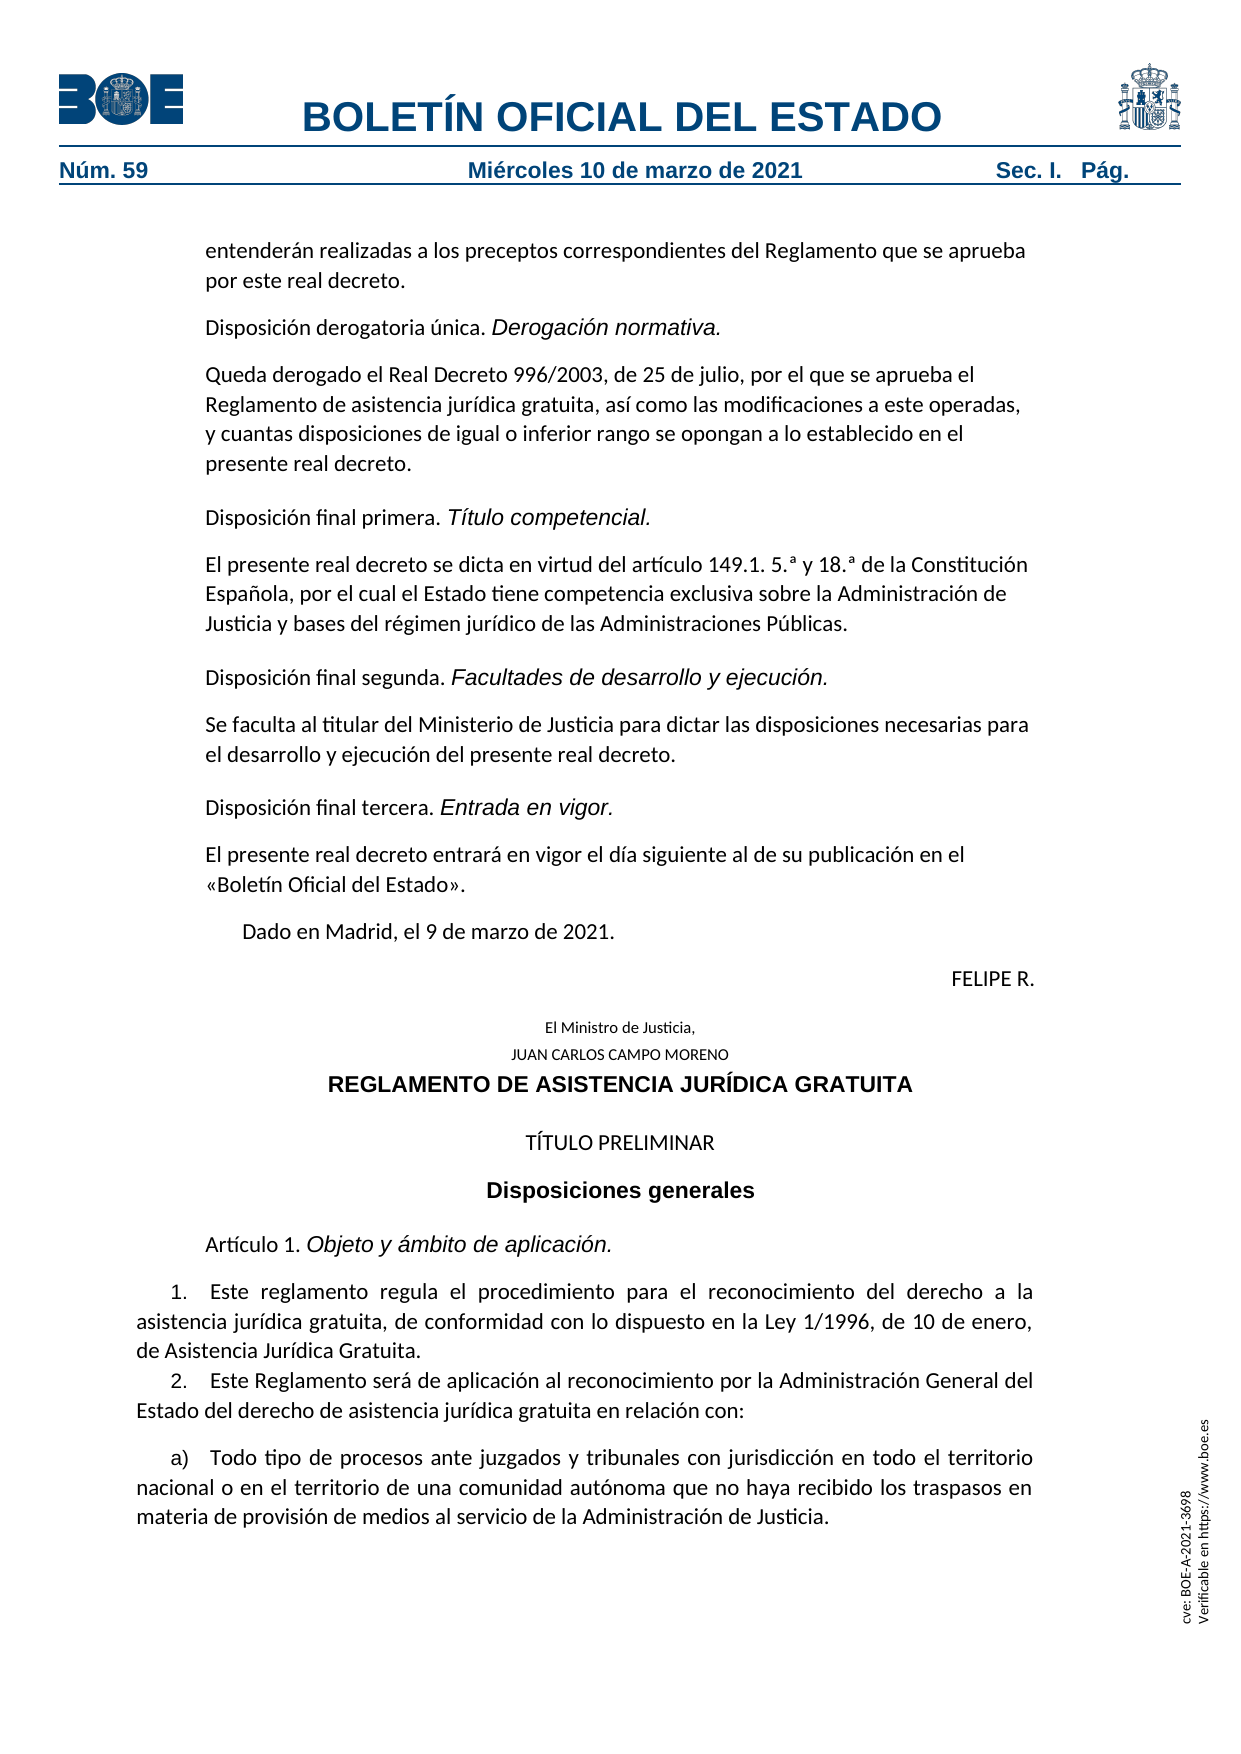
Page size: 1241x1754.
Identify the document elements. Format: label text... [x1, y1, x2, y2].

text El presente real decreto entrará en vigor el día siguiente al de su publicación en el «Boletín Oficial del Estado». [205, 840, 1035, 898]
text Se faculta al titular del Ministerio de Justicia para dictar las disposiciones necesarias para el desarrollo y ejecución del presente real decreto. [205, 710, 1035, 768]
text Disposición final segunda. Facultades de desarrollo y ejecución. [205, 663, 1062, 691]
text Dado en Madrid, el 9 de marzo de 2021. [242, 917, 1035, 945]
text Disposición final tercera. Entrada en vigor. [205, 793, 1035, 821]
list Este reglamento regula el procedimiento para el reconocimiento del derecho a la asistencia jurídica gratuita, de conformidad con lo dispuesto en la Ley 1/1996, de 10 de enero, de Asistencia Jurídica Gratuita. [136, 1277, 1035, 1364]
text REGLAMENTO DE ASISTENCIA JURÍDICA GRATUITA [206, 1071, 1035, 1098]
text Disposición final primera. Título competencial. [205, 503, 1035, 531]
text TÍTULO PRELIMINAR Disposiciones generales [446, 1128, 794, 1203]
text Disposición derogatoria única. Derogación normativa. [205, 313, 1035, 341]
list Este Reglamento será de aplicación al reconocimiento por la Administración General del Estado del derecho de asistencia jurídica gratuita en relación con: [136, 1366, 1035, 1424]
list Todo tipo de procesos ante juzgados y tribunales con jurisdicción en todo el territorio nacional o en el territorio de una comunidad autónoma que no haya recibido los traspasos en materia de provisión de medios al servicio de la Administración de Justicia. [136, 1443, 1035, 1531]
text entenderán realizadas a los preceptos correspondientes del Reglamento que se aprueba por este real decreto. [205, 236, 1035, 294]
text El Ministro de Justicia, [142, 1018, 1098, 1038]
text Queda derogado el Real Decreto 996/2003, de 25 de julio, por el que se aprueba el Reglamento de asistencia jurídica gratuita, así como las modificaciones a este operadas, y cuantas disposiciones de igual o inferior rango se opongan a lo establecido en el presente real decreto. [205, 360, 1035, 477]
text FELIPE R. [136, 964, 1035, 992]
text El presente real decreto se dicta en virtud del artículo 149.1. 5.ª y 18.ª de la Constitución Española, por el cual el Estado tiene competencia exclusiva sobre la Administración de Justicia y bases del régimen jurídico de las Administraciones Públicas. [205, 550, 1035, 637]
text Artículo 1. Objeto y ámbito de aplicación. [205, 1230, 1062, 1258]
text JUAN CARLOS CAMPO MORENO [142, 1044, 1098, 1065]
